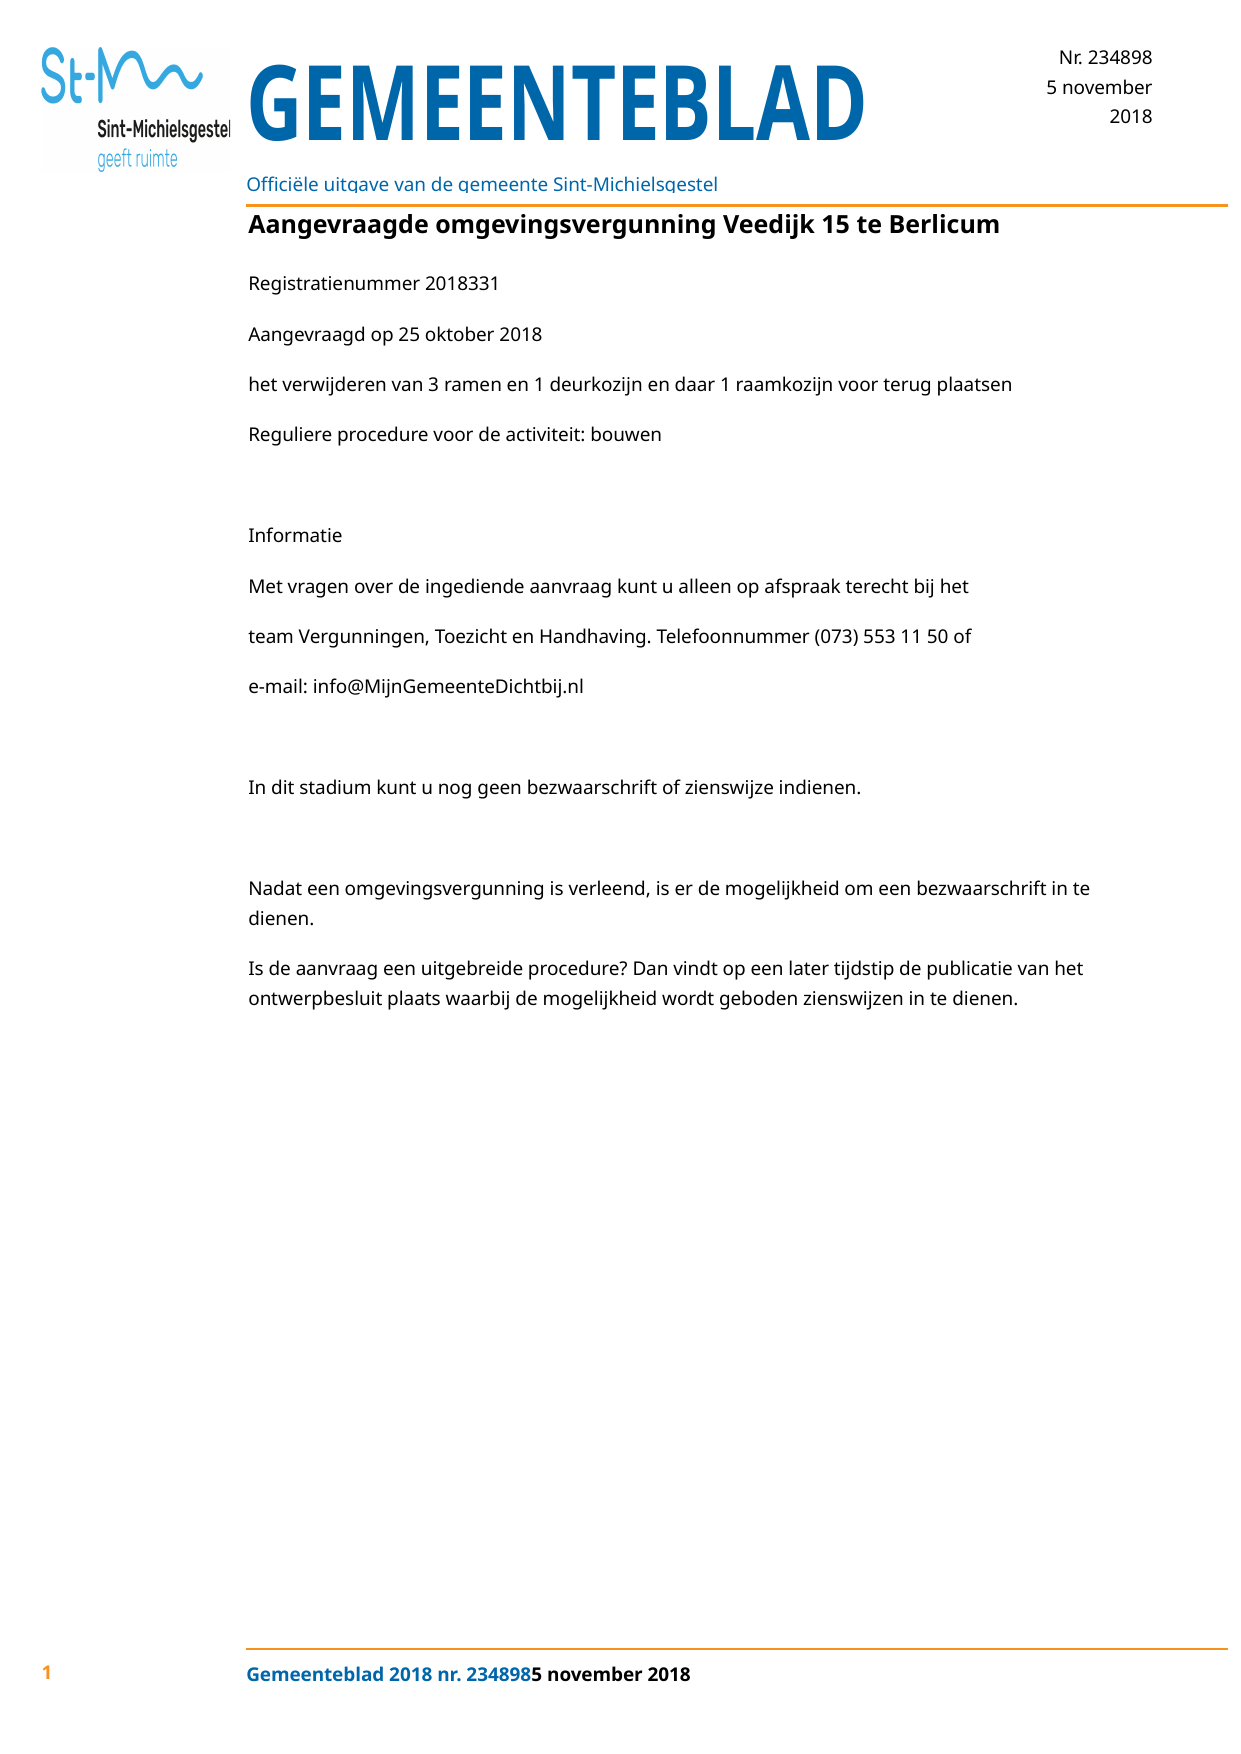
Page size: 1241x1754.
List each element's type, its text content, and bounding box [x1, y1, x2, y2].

text Aangevraagde omgevingsvergunning Veedijk 15 te Berlicum [248, 207, 1152, 241]
text Registratienummer 2018331 [248, 270, 1152, 296]
picture [41, 47, 231, 172]
text Met vragen over de ingediende aanvraag kunt u alleen op afspraak terecht bij het [248, 573, 1152, 598]
text Aangevraagd op 25 oktober 2018 [248, 321, 1152, 346]
text Reguliere procedure voor de activiteit: bouwen [248, 422, 1152, 447]
text e-mail: info@MijnGemeenteDichtbij.nl [248, 674, 1152, 699]
text Is de aanvraag een uitgebreide procedure? Dan vindt op een later tijdstip de publicatie van het ontwerpbesluit plaats waarbij de mogelijkheid wordt geboden zienswijzen in te dienen. [248, 955, 1152, 1011]
text Nadat een omgevingsvergunning is verleend, is er de mogelijkheid om een bezwaarschrift in te dienen. [248, 875, 1152, 931]
text team Vergunningen, Toezicht en Handhaving. Telefoonnummer (073) 553 11 50 of [248, 623, 1152, 649]
text Informatie [248, 522, 1152, 548]
text In dit stadium kunt u nog geen bezwaarschrift of zienswijze indienen. [248, 774, 1152, 800]
text het verwijderen van 3 ramen en 1 deurkozijn en daar 1 raamkozijn voor terug plaatsen [248, 371, 1152, 397]
